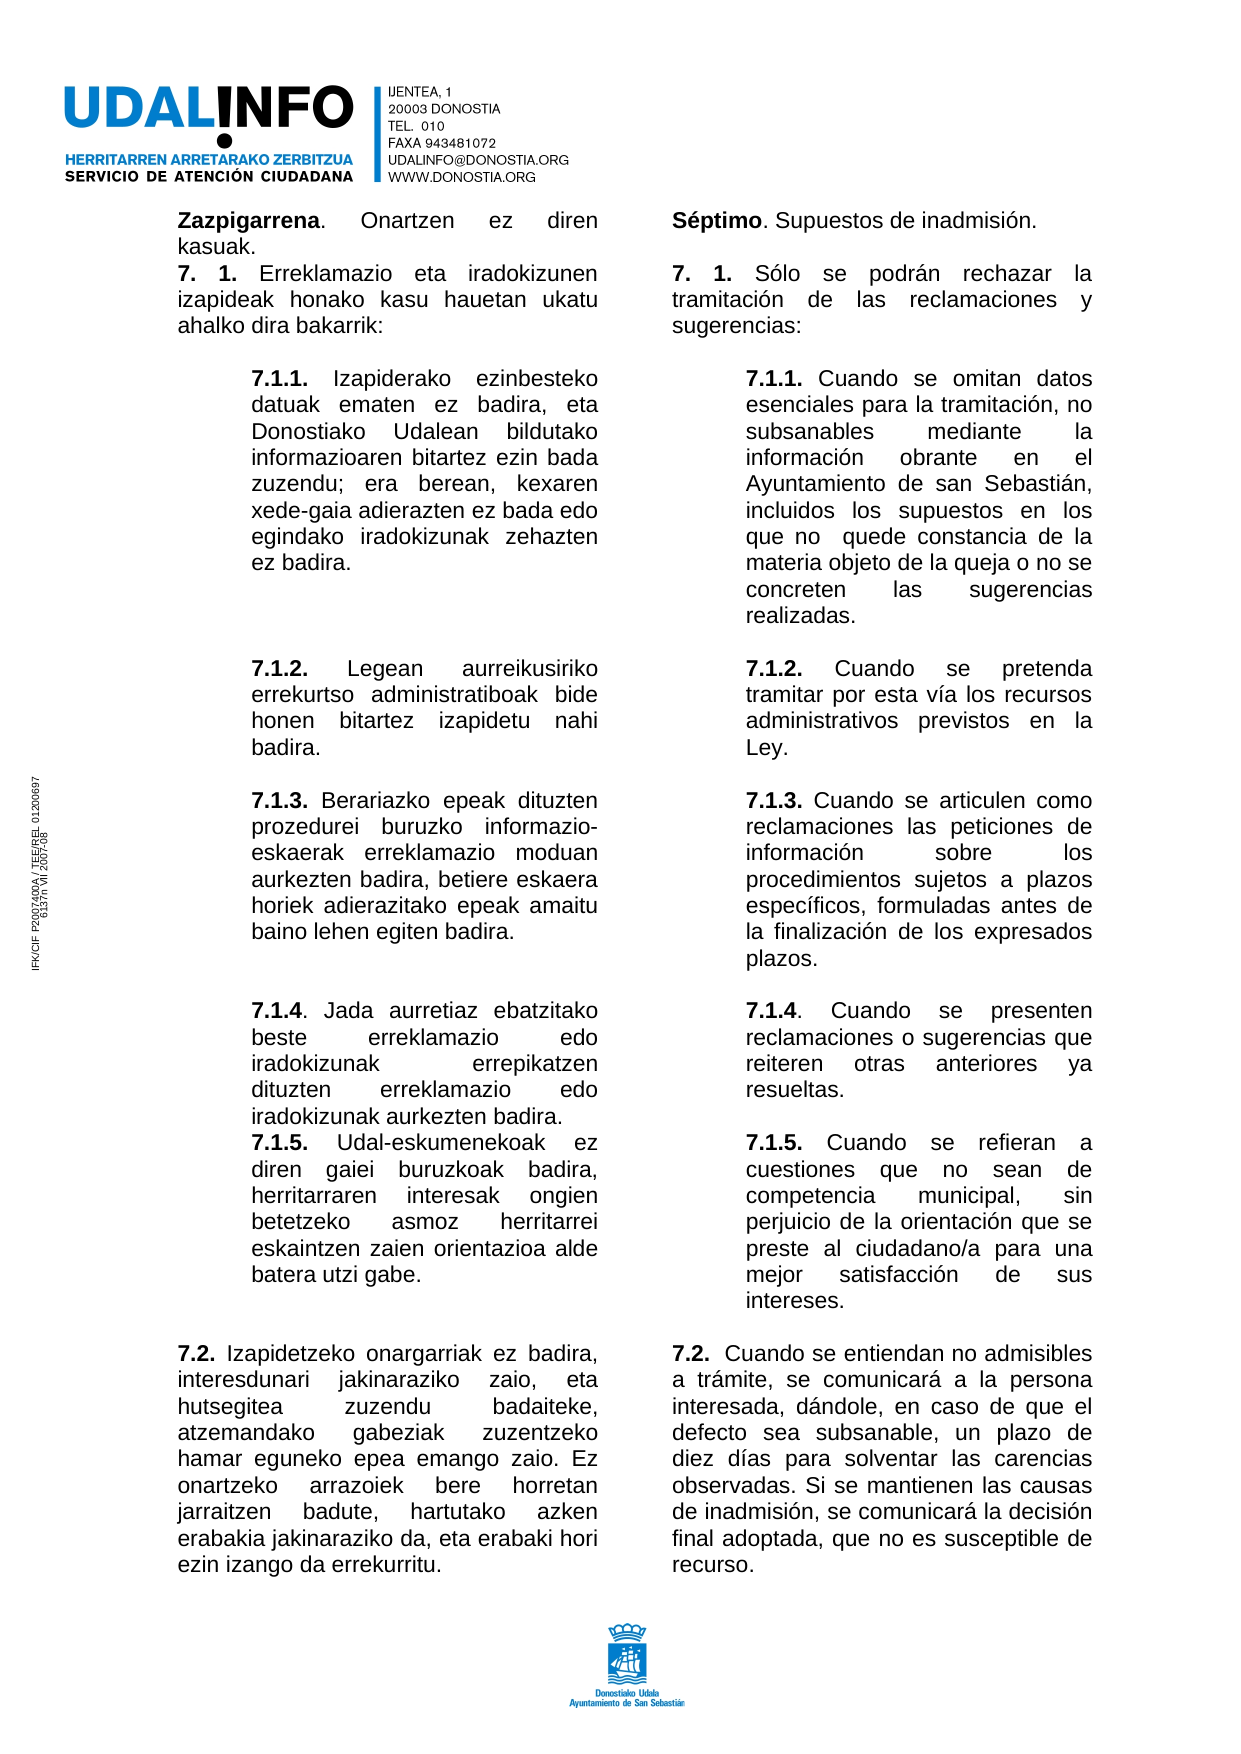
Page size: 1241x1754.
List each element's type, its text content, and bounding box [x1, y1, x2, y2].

table_header Séptimo. Supuestos de inadmisión. 7. 1. Sólo se podrán rechazar la tramitación de las reclamaciones y sugerencias: 7.1.1. Cuando se omitan datos esenciales para la tramitación, no subsanables mediante la información obrante en el Ayuntamiento de san Sebastián, incluidos los supuestos en los que no quede constancia de la materia objeto de la queja o no se concreten las sugerencias realizadas. 7.1.2. Cuando se pretenda tramitar por esta vía los recursos administrativos previstos en la Ley. 7.1.3. Cuando se articulen como reclamaciones las peticiones de información sobre los procedimientos sujetos a plazos específicos, formuladas antes de la finalización de los expresados plazos. 7.1.4. Cuando se presenten reclamaciones o sugerencias que reiteren otras anteriores ya resueltas. 7.1.5. Cuando se refieran a cuestiones que no sean de competencia municipal, sin perjuicio de la orientación que se preste al ciudadano/a para una mejor satisfacción de sus intereses. 7.2. Cuando se entiendan no admisibles a trámite, se comunicará a la persona interesada, dándole, en caso de que el defecto sea subsanable, un plazo de diez días para solventar las carencias observadas. Si se mantienen las causas de inadmisión, se comunicará la decisión final adoptada, que no es susceptible de recurso. [665, 207, 1100, 1577]
table_header Zazpigarrena. Onartzen ez diren kasuak. 7. 1. Erreklamazio eta iradokizunen izapideak honako kasu hauetan ukatu ahalko dira bakarrik: 7.1.1. Izapiderako ezinbesteko datuak ematen ez badira, eta Donostiako Udalean bildutako informazioaren bitartez ezin bada zuzendu; era berean, kexaren xede-gaia adierazten ez bada edo egindako iradokizunak zehazten ez badira. 7.1.2. Legean aurreikusiriko errekurtso administratiboak bide honen bitartez izapidetu nahi badira. 7.1.3. Berariazko epeak dituzten prozedurei buruzko informazio-eskaerak erreklamazio moduan aurkezten badira, betiere eskaera horiek adierazitako epeak amaitu baino lehen egiten badira. 7.1.4. Jada aurretiaz ebatzitako beste erreklamazio edo iradokizunak errepikatzen dituzten erreklamazio edo iradokizunak aurkezten badira. 7.1.5. Udal-eskumenekoak ez diren gaiei buruzkoak badira, herritarraren interesak ongien betetzeko asmoz herritarrei eskaintzen zaien orientazioa alde batera utzi gabe. 7.2. Izapidetzeko onargarriak ez badira, interesdunari jakinaraziko zaio, eta hutsegitea zuzendu badaiteke, atzemandako gabeziak zuzentzeko hamar eguneko epea emango zaio. Ez onartzeko arrazoiek bere horretan jarraitzen badute, hartutako azken erabakia jakinaraziko da, eta erabaki hori ezin izango da errekurritu. [170, 207, 605, 1577]
picture [569, 1623, 685, 1708]
table_header [605, 207, 664, 1577]
picture [63, 83, 571, 187]
